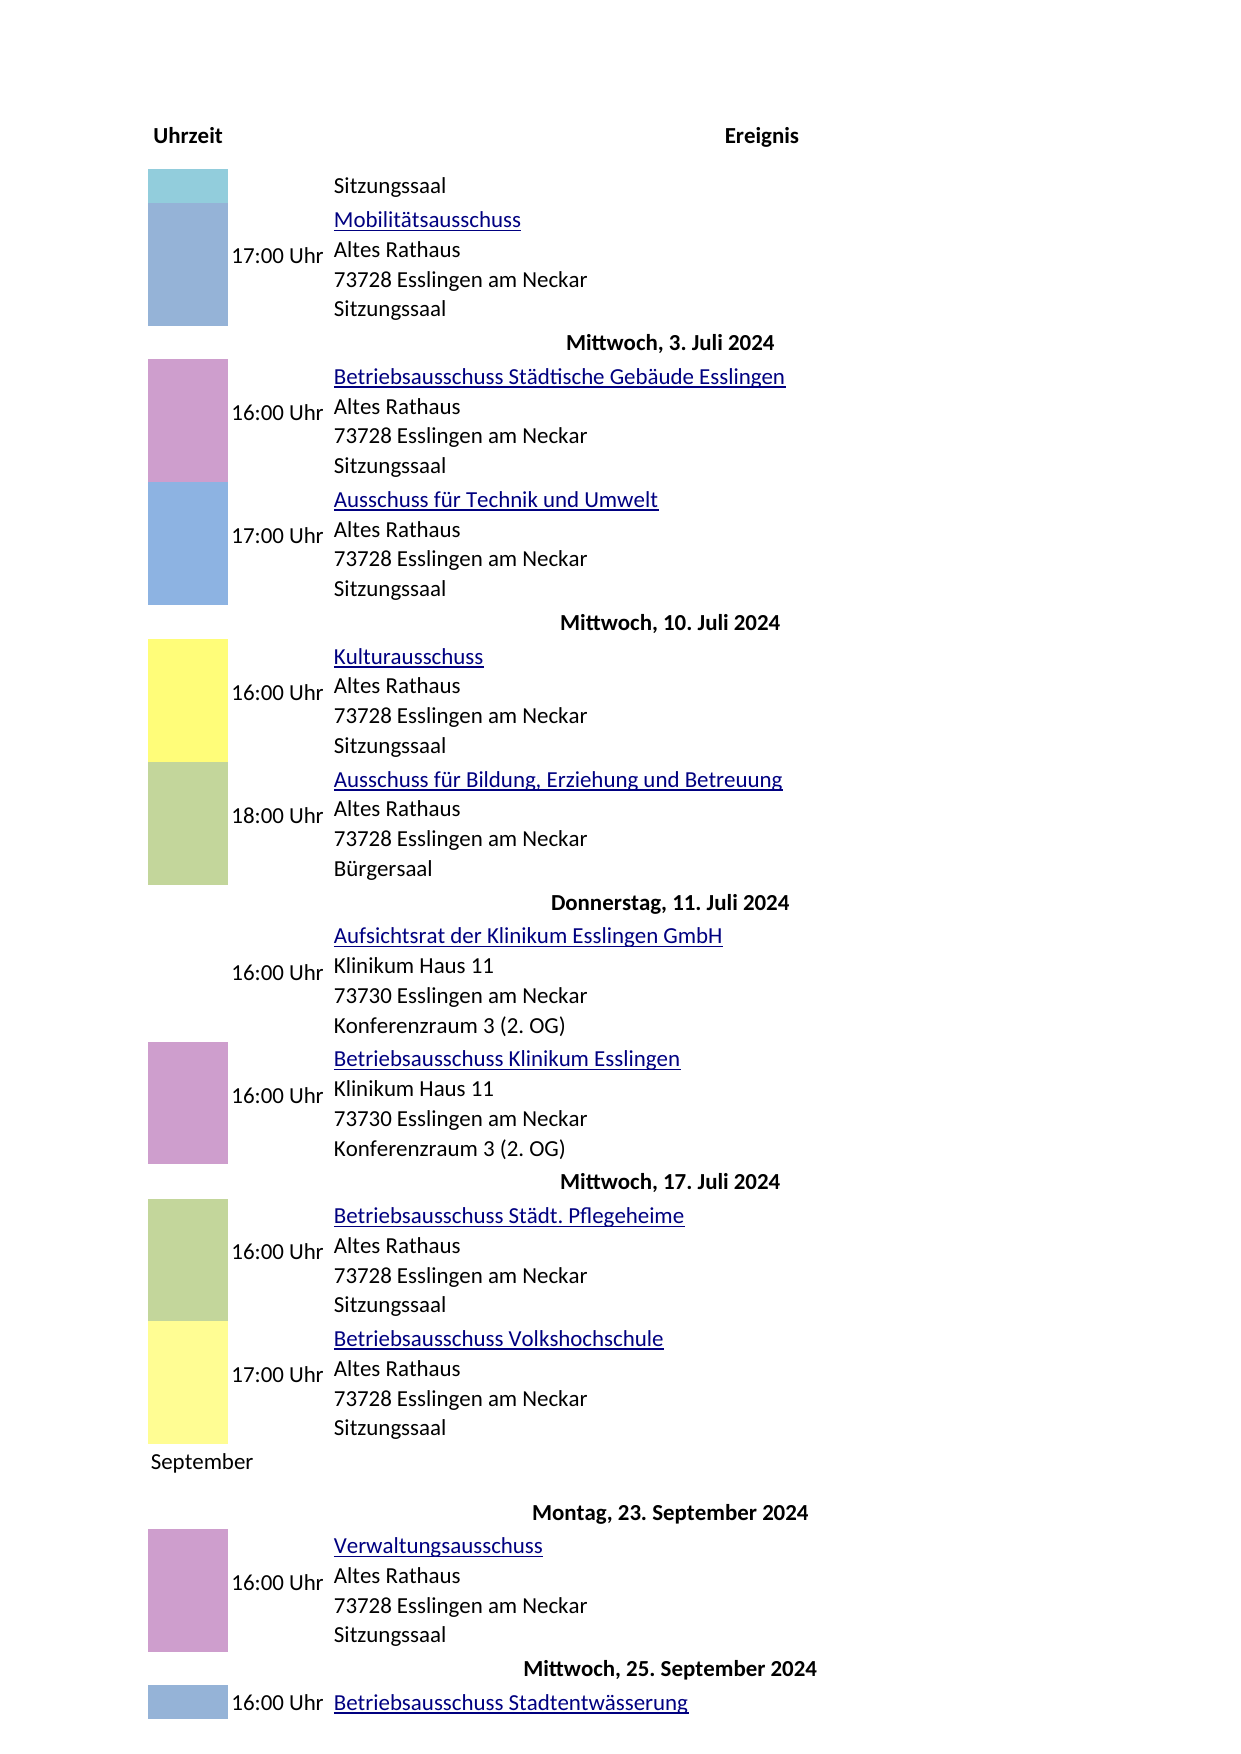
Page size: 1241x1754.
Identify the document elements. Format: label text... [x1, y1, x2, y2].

table_cell 16:00 Uhr [228, 359, 331, 482]
table_cell 16:00 Uhr [228, 1042, 331, 1164]
table_cell 17:00 Uhr [228, 1321, 331, 1444]
table_cell [148, 1199, 228, 1321]
table_cell Verwaltungsausschuss Altes Rathaus 73728 Esslingen am Neckar Sitzungssaal [331, 1529, 1193, 1652]
table_cell Aufsichtsrat der Klinikum Esslingen GmbH Klinikum Haus 11 73730 Esslingen am Neckar Konferenzraum 3 (2. OG) [331, 919, 1193, 1042]
table_cell [148, 1685, 228, 1719]
table_cell Mittwoch, 17. Juli 2024 [148, 1165, 1193, 1198]
table_cell Mittwoch, 3. Juli 2024 [148, 326, 1193, 359]
table_cell Betriebsausschuss Städt. Pflegeheime Altes Rathaus 73728 Esslingen am Neckar Sitzungssaal [331, 1199, 1193, 1321]
table_cell [228, 169, 331, 203]
table_header Ereignis [331, 118, 1193, 169]
table_cell 16:00 Uhr [228, 1199, 331, 1321]
table_header Uhrzeit [148, 118, 228, 169]
table_cell [148, 919, 228, 1042]
table_cell Ausschuss für Bildung, Erziehung und Betreuung Altes Rathaus 73728 Esslingen am Neckar Bürgersaal [331, 762, 1193, 885]
table_cell Mittwoch, 25. September 2024 [148, 1652, 1193, 1685]
table_cell [148, 639, 228, 762]
table_cell Betriebsausschuss Volkshochschule Altes Rathaus 73728 Esslingen am Neckar Sitzungssaal [331, 1321, 1193, 1444]
table_cell 16:00 Uhr [228, 1685, 331, 1719]
table_cell 17:00 Uhr [228, 203, 331, 326]
table_cell 16:00 Uhr [228, 639, 331, 762]
table_cell [148, 1321, 228, 1444]
table_cell Betriebsausschuss Städtische Gebäude Esslingen Altes Rathaus 73728 Esslingen am Neckar Sitzungssaal [331, 359, 1193, 482]
table_cell 17:00 Uhr [228, 482, 331, 605]
table_cell [148, 359, 228, 482]
table_header [228, 118, 331, 169]
table_cell 16:00 Uhr [228, 1529, 331, 1652]
table_cell [148, 482, 228, 605]
table_cell 18:00 Uhr [228, 762, 331, 885]
table_cell September [148, 1444, 1193, 1495]
table_cell 16:00 Uhr [228, 919, 331, 1042]
table_cell Sitzungssaal [331, 169, 1193, 203]
table_cell Betriebsausschuss Klinikum Esslingen Klinikum Haus 11 73730 Esslingen am Neckar Konferenzraum 3 (2. OG) [331, 1042, 1193, 1164]
table_cell [148, 169, 228, 203]
table_cell Ausschuss für Technik und Umwelt Altes Rathaus 73728 Esslingen am Neckar Sitzungssaal [331, 482, 1193, 605]
table_cell [148, 203, 228, 326]
table_cell Mittwoch, 10. Juli 2024 [148, 605, 1193, 639]
table_cell Betriebsausschuss Stadtentwässerung [331, 1685, 1193, 1719]
table_cell Mobilitätsausschuss Altes Rathaus 73728 Esslingen am Neckar Sitzungssaal [331, 203, 1193, 326]
table_cell [148, 762, 228, 885]
table_cell [148, 1042, 228, 1164]
table_cell [148, 1529, 228, 1652]
table_cell Kulturausschuss Altes Rathaus 73728 Esslingen am Neckar Sitzungssaal [331, 639, 1193, 762]
table_cell Donnerstag, 11. Juli 2024 [148, 885, 1193, 919]
table_cell Montag, 23. September 2024 [148, 1495, 1193, 1529]
